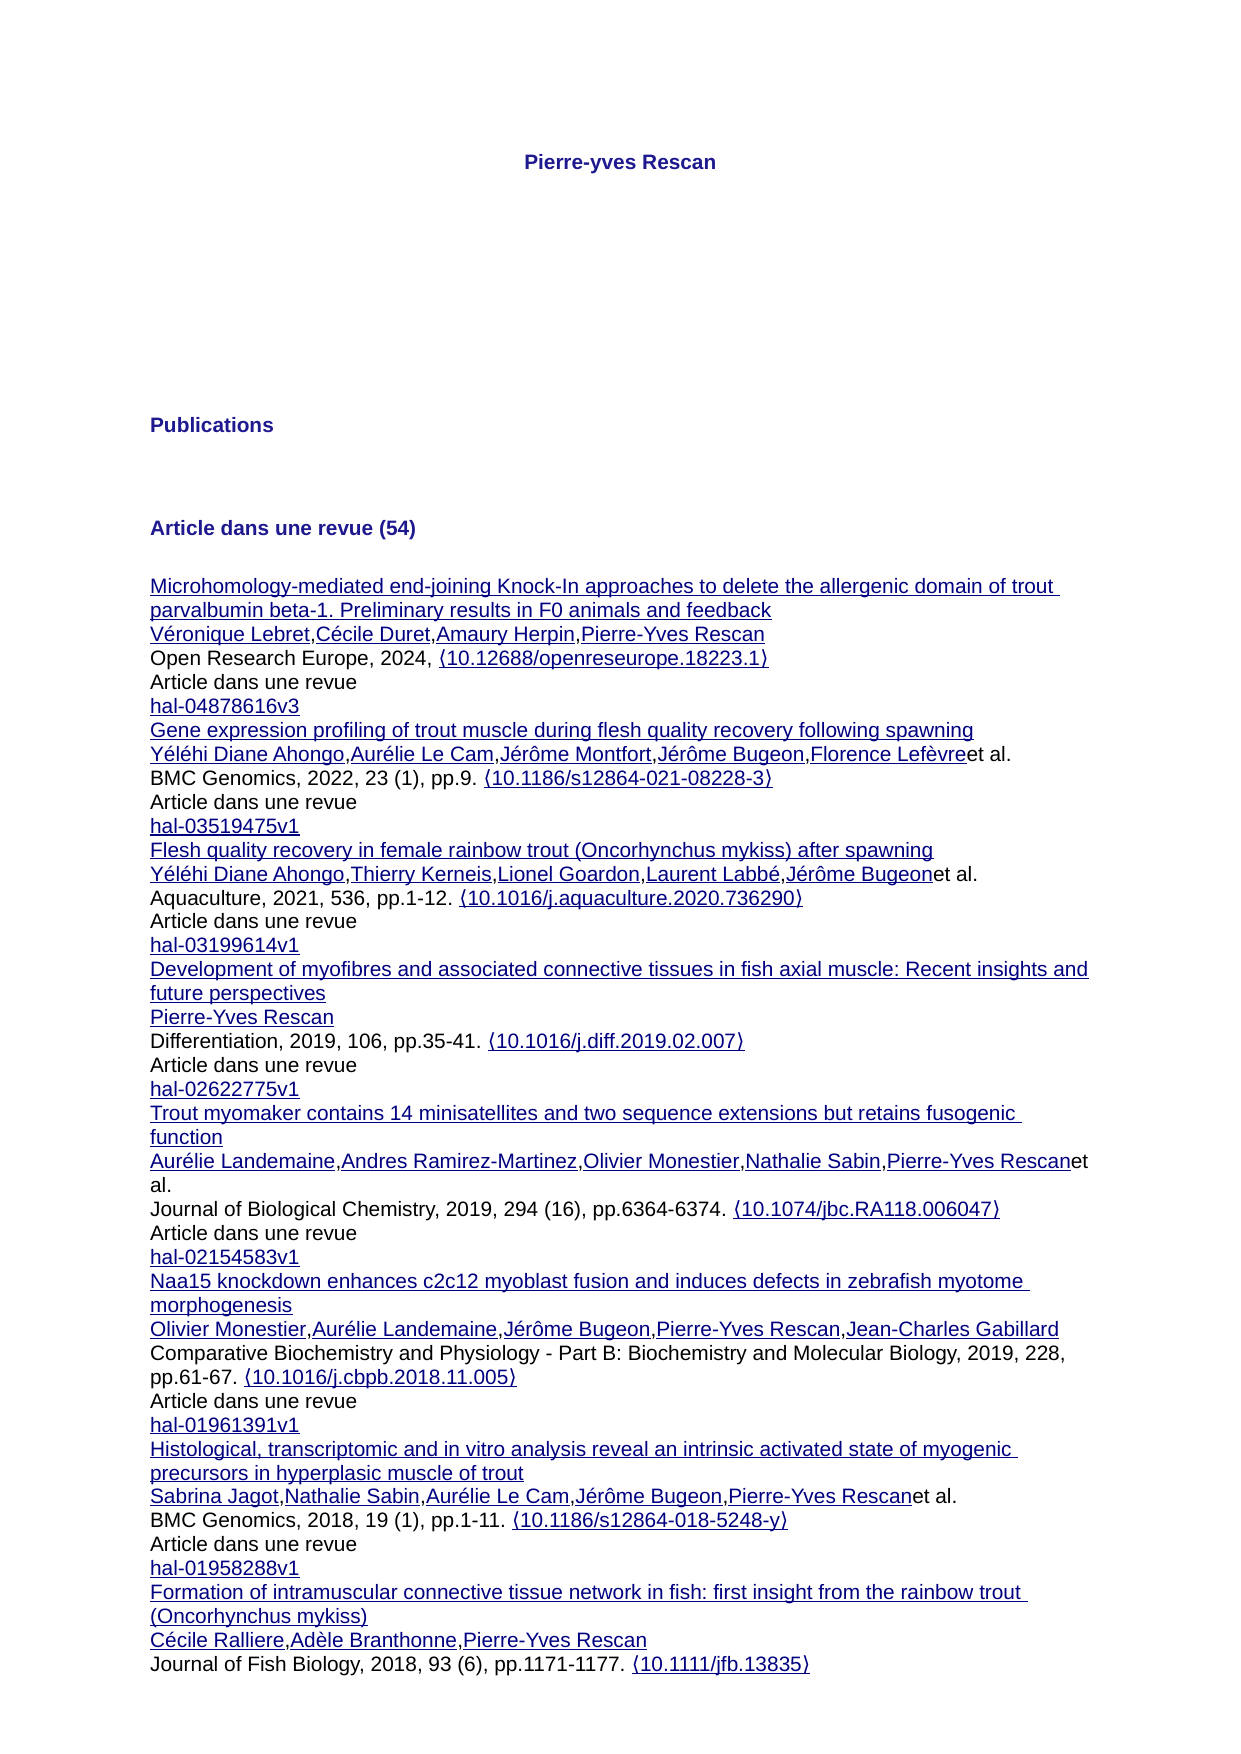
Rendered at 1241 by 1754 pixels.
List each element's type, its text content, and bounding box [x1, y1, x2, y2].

subtitle Publications [150, 412, 1090, 436]
table_cell Histological, transcriptomic and in vitro analysis reveal an intrinsic activated state of myogenic precursors in hyperplasic muscle of trout Sabrina Jagot,Nathalie Sabin,Aurélie Le Cam,Jérôme Bugeon,Pierre-Yves Rescanet al. BMC Genomics, 2018, 19 (1), pp.1-11. ⟨10.1186/s12864-018-5248-y⟩ Article dans une revue hal-01958288v1 [150, 1436, 1090, 1580]
table_cell Trout myomaker contains 14 minisatellites and two sequence extensions but retains fusogenic function Aurélie Landemaine,Andres Ramirez-Martinez,Olivier Monestier,Nathalie Sabin,Pierre-Yves Rescanet al. Journal of Biological Chemistry, 2019, 294 (16), pp.6364-6374. ⟨10.1074/jbc.RA118.006047⟩ Article dans une revue hal-02154583v1 [150, 1101, 1090, 1269]
table_header Microhomology-mediated end-joining Knock-In approaches to delete the allergenic domain of trout parvalbumin beta-1. Preliminary results in F0 animals and feedback Véronique Lebret,Cécile Duret,Amaury Herpin,Pierre-Yves Rescan Open Research Europe, 2024, ⟨10.12688/openreseurope.18223.1⟩ Article dans une revue hal-04878616v3 [150, 574, 1090, 718]
table_cell Naa15 knockdown enhances c2c12 myoblast fusion and induces defects in zebrafish myotome morphogenesis Olivier Monestier,Aurélie Landemaine,Jérôme Bugeon,Pierre-Yves Rescan,Jean-Charles Gabillard Comparative Biochemistry and Physiology - Part B: Biochemistry and Molecular Biology, 2019, 228, pp.61-67. ⟨10.1016/j.cbpb.2018.11.005⟩ Article dans une revue hal-01961391v1 [150, 1269, 1090, 1436]
table_cell Formation of intramuscular connective tissue network in fish: first insight from the rainbow trout (Oncorhynchus mykiss) Cécile Ralliere,Adèle Branthonne,Pierre-Yves Rescan Journal of Fish Biology, 2018, 93 (6), pp.1171-1177. ⟨10.1111/jfb.13835⟩ [150, 1580, 1090, 1676]
subtitle Pierre-yves Rescan [150, 150, 1090, 174]
table_cell Flesh quality recovery in female rainbow trout (Oncorhynchus mykiss) after spawning Yéléhi Diane Ahongo,Thierry Kerneis,Lionel Goardon,Laurent Labbé,Jérôme Bugeonet al. Aquaculture, 2021, 536, pp.1-12. ⟨10.1016/j.aquaculture.2020.736290⟩ Article dans une revue hal-03199614v1 [150, 838, 1090, 957]
subtitle Article dans une revue (54) [150, 516, 1090, 539]
table_cell Development of myofibres and associated connective tissues in fish axial muscle: Recent insights and future perspectives Pierre-Yves Rescan Differentiation, 2019, 106, pp.35-41. ⟨10.1016/j.diff.2019.02.007⟩ Article dans une revue hal-02622775v1 [150, 957, 1090, 1101]
table_cell Gene expression profiling of trout muscle during flesh quality recovery following spawning Yéléhi Diane Ahongo,Aurélie Le Cam,Jérôme Montfort,Jérôme Bugeon,Florence Lefèvreet al. BMC Genomics, 2022, 23 (1), pp.9. ⟨10.1186/s12864-021-08228-3⟩ Article dans une revue hal-03519475v1 [150, 718, 1090, 837]
